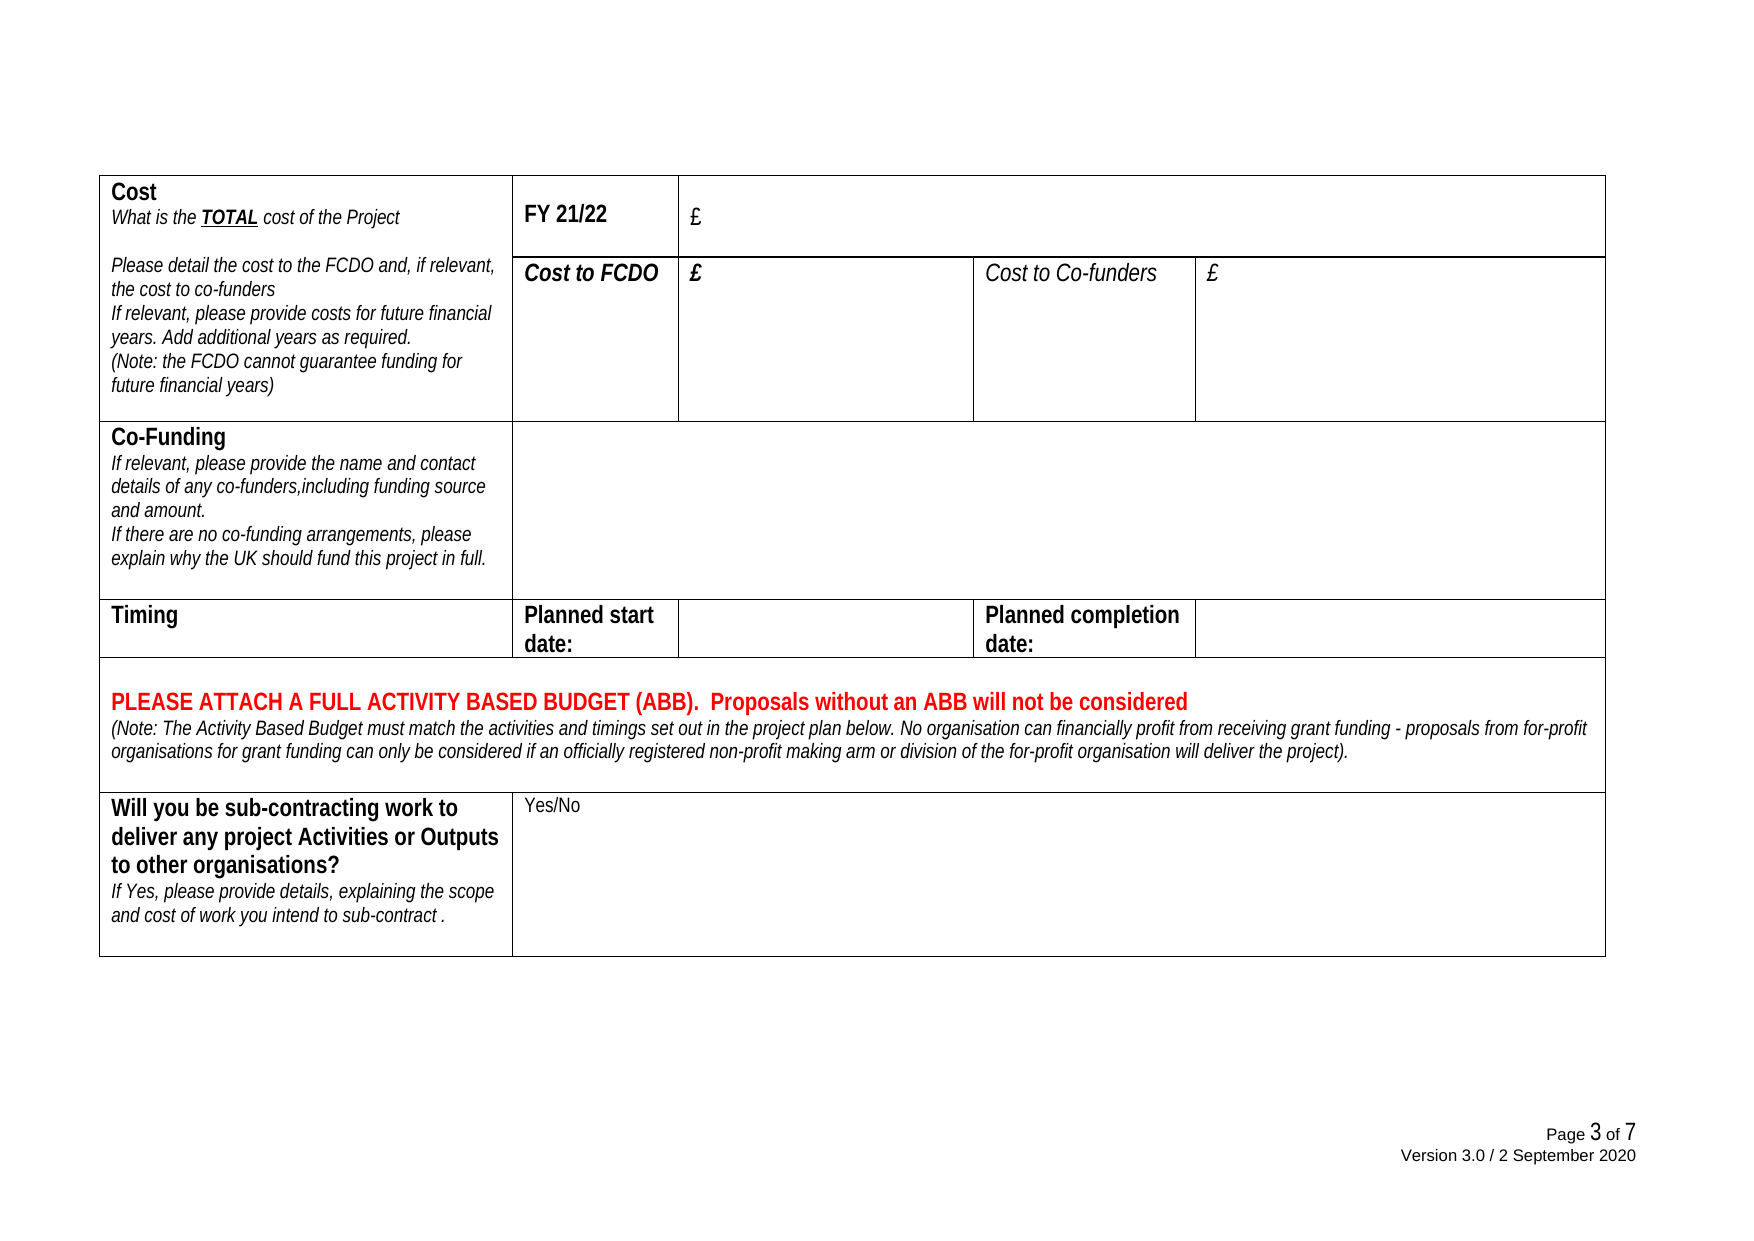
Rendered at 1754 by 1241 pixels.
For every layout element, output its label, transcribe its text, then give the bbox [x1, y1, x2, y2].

table_cell [679, 600, 973, 657]
table_header FY 21/22 [513, 176, 678, 256]
table_cell PLEASE ATTACH A FULL ACTIVITY BASED BUDGET (ABB). Proposals without an ABB will not be considered (Note: The Activity Based Budget must match the activities and timings set out in the project plan below. No organisation can financially profit from receiving grant funding - proposals from for-profit organisations for grant funding can only be considered if an officially registered non-profit making arm or division of the for-profit organisation will deliver the project). [100, 658, 1605, 792]
table_header £ [679, 176, 1605, 256]
table_cell Cost to Co-funders [974, 258, 1195, 421]
table_cell [1196, 600, 1605, 657]
table_cell £ [1196, 258, 1605, 421]
table_cell [513, 422, 1605, 599]
table_cell Cost to FCDO [513, 258, 678, 421]
table_cell Planned start date: [513, 600, 678, 657]
table_cell Timing [100, 600, 512, 657]
table_cell Co-Funding If relevant, please provide the name and contact details of any co-funders,including funding source and amount. If there are no co-funding arrangements, please explain why the UK should fund this project in full. [100, 422, 512, 599]
table_header Cost What is the TOTAL cost of the Project Please detail the cost to the FCDO and, if relevant, the cost to co-funders If relevant, please provide costs for future financial years. Add additional years as required. (Note: the FCDO cannot guarantee funding for future financial years) [100, 176, 512, 421]
table_cell Yes/No [513, 793, 1605, 956]
table_cell Will you be sub-contracting work to deliver any project Activities or Outputs to other organisations? If Yes, please provide details, explaining the scope and cost of work you intend to sub-contract . [100, 793, 512, 956]
table_cell Planned completion date: [974, 600, 1195, 657]
table_cell £ [679, 258, 973, 421]
